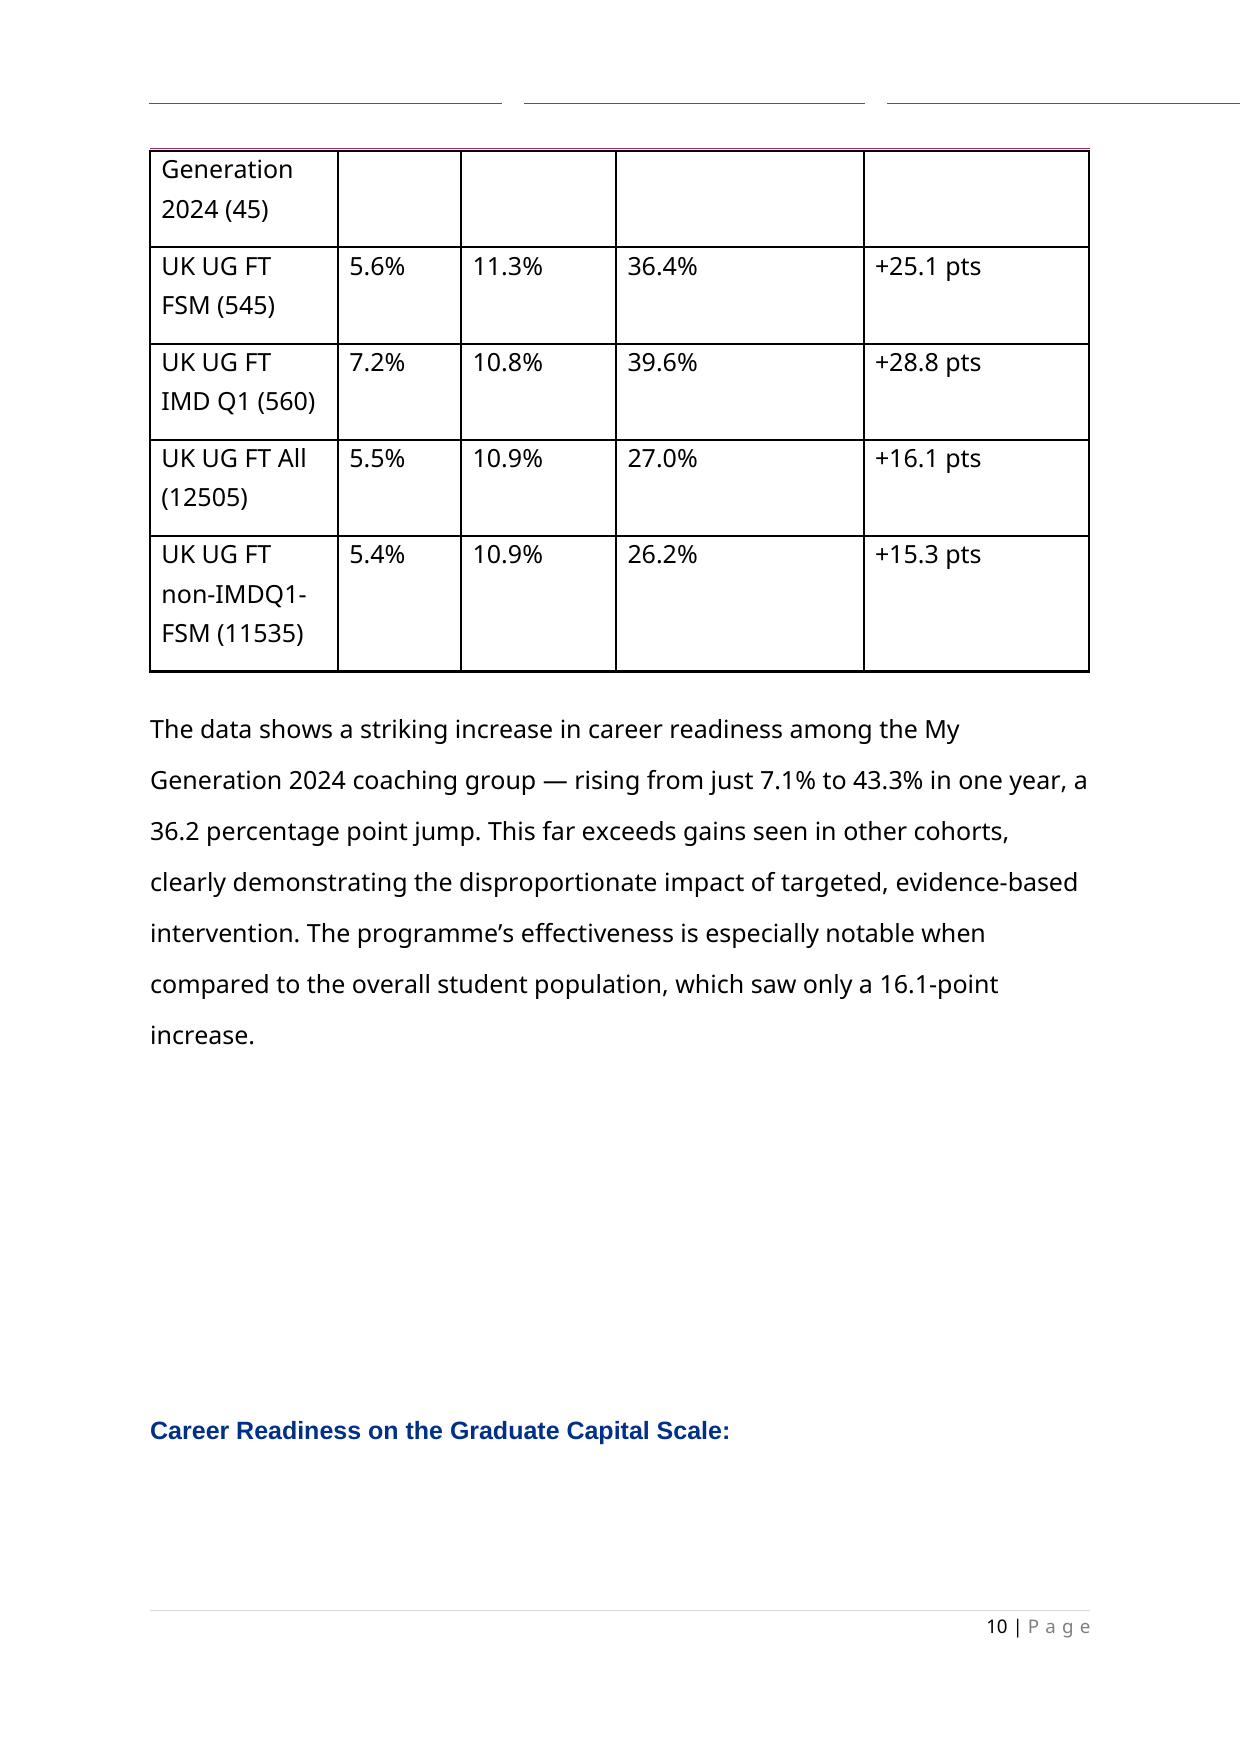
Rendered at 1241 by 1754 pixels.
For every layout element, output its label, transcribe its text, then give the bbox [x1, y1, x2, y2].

table_cell 5.6% [339, 248, 460, 342]
table_cell 10.8% [462, 345, 615, 439]
table_cell 27.0% [617, 441, 863, 535]
table_cell UK UG FT All (12505) [151, 441, 337, 535]
table_cell 36.4% [617, 248, 863, 342]
table_cell [462, 152, 615, 246]
table_cell UK UG FT IMD Q1 (560) [151, 345, 337, 439]
table_cell +25.1 pts [865, 248, 1088, 342]
table_cell [617, 152, 863, 246]
table_cell +16.1 pts [865, 441, 1088, 535]
table_cell UK UG FT FSM (545) [151, 248, 337, 342]
table_cell +15.3 pts [865, 537, 1088, 670]
table_cell 5.4% [339, 537, 460, 670]
table_cell +28.8 pts [865, 345, 1088, 439]
table_cell 11.3% [462, 248, 615, 342]
text The data shows a striking increase in career readiness among the My Generation 2024 coaching group — rising from just 7.1% to 43.3% in one year, a 36.2 percentage point jump. This far exceeds gains seen in other cohorts, clearly demonstrating the disproportionate impact of targeted, evidence-based intervention. The programme’s effectiveness is especially notable when compared to the overall student population, which saw only a 16.1-point increase. [150, 712, 1090, 1052]
table_cell [339, 152, 460, 246]
table_cell 7.2% [339, 345, 460, 439]
table_cell 39.6% [617, 345, 863, 439]
table_cell 5.5% [339, 441, 460, 535]
table_cell 10.9% [462, 537, 615, 670]
subtitle Career Readiness on the Graduate Capital Scale: [150, 1416, 1090, 1445]
table_cell 10.9% [462, 441, 615, 535]
table_cell UK UG FT non-IMDQ1-FSM (11535) [151, 537, 337, 670]
table_cell Generation 2024 (45) [151, 152, 337, 246]
table_cell 26.2% [617, 537, 863, 670]
table_cell [865, 152, 1088, 246]
